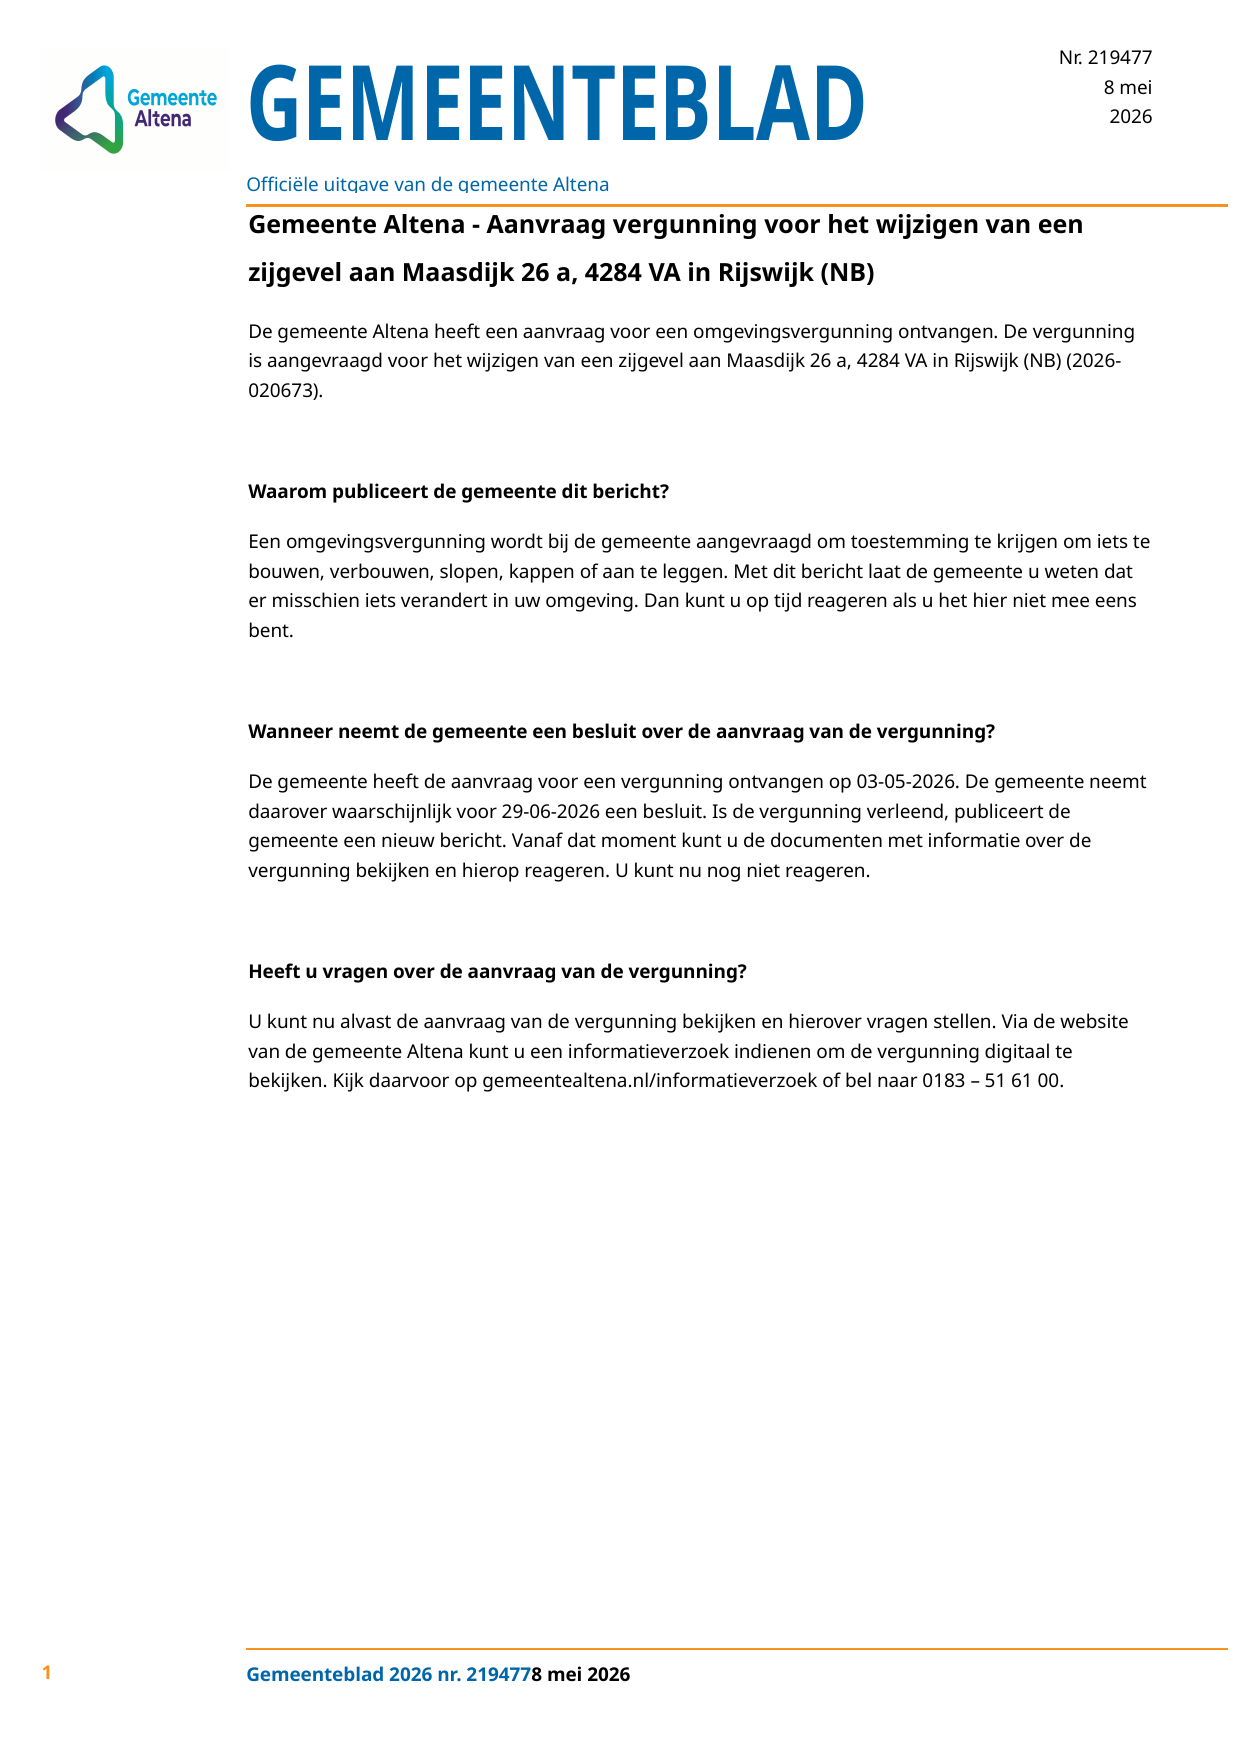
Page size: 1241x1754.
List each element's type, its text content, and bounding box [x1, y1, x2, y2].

text De gemeente Altena heeft een aanvraag voor een omgevingsvergunning ontvangen. De vergunning is aangevraagd voor het wijzigen van een zijgevel aan Maasdijk 26 a, 4284 VA in Rijswijk (NB) (2026-020673). [248, 318, 1152, 403]
text Gemeente Altena - Aanvraag vergunning voor het wijzigen van een zijgevel aan Maasdijk 26 a, 4284 VA in Rijswijk (NB) [248, 207, 1152, 288]
text Waarom publiceert de gemeente dit bericht? [248, 478, 1152, 504]
text Wanneer neemt de gemeente een besluit over de aanvraag van de vergunning? [248, 718, 1152, 744]
text Een omgevingsvergunning wordt bij de gemeente aangevraagd om toestemming te krijgen om iets te bouwen, verbouwen, slopen, kappen of aan te leggen. Met dit bericht laat de gemeente u weten dat er misschien iets verandert in uw omgeving. Dan kunt u op tijd reageren als u het hier niet mee eens bent. [248, 528, 1152, 643]
picture [41, 47, 231, 172]
text Heeft u vragen over de aanvraag van de vergunning? [248, 958, 1152, 984]
text U kunt nu alvast de aanvraag van de vergunning bekijken en hierover vragen stellen. Via de website van de gemeente Altena kunt u een informatieverzoek indienen om de vergunning digitaal te bekijken. Kijk daarvoor op gemeentealtena.nl/informatieverzoek of bel naar 0183 – 51 61 00. [248, 1008, 1152, 1093]
text De gemeente heeft de aanvraag voor een vergunning ontvangen op 03-05-2026. De gemeente neemt daarover waarschijnlijk voor 29-06-2026 een besluit. Is de vergunning verleend, publiceert de gemeente een nieuw bericht. Vanaf dat moment kunt u de documenten met informatie over de vergunning bekijken en hierop reageren. U kunt nu nog niet reageren. [248, 768, 1152, 883]
